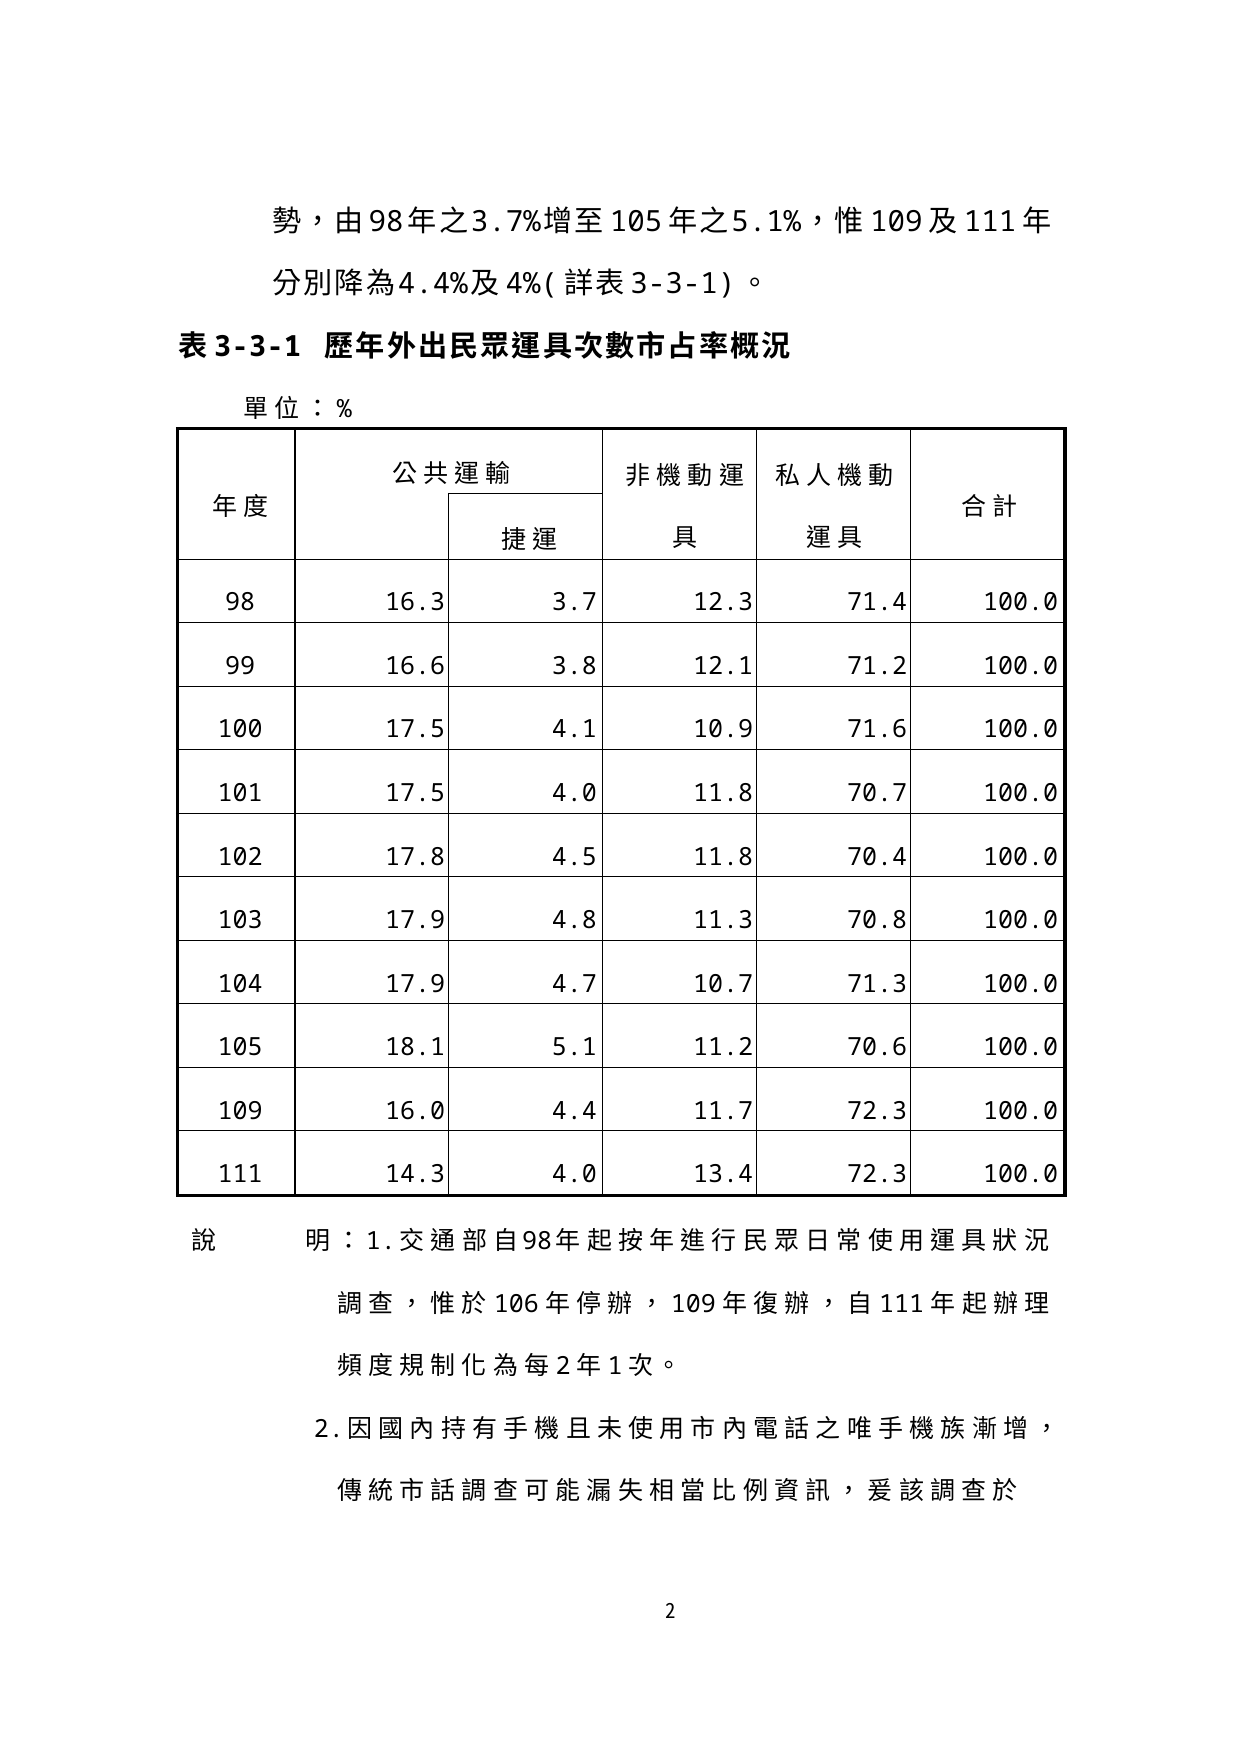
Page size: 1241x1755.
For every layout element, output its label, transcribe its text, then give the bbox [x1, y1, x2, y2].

table_cell 11.2 [603, 1004, 756, 1067]
table_cell 捷運 [449, 494, 602, 558]
table_header 非機動運具 [603, 430, 756, 558]
table_cell [296, 493, 448, 558]
table_cell 100.0 [911, 877, 1063, 940]
table_cell 4.5 [449, 814, 602, 876]
table_cell 4.8 [449, 877, 602, 940]
table_cell 17.8 [296, 814, 448, 876]
table_cell 70.8 [757, 877, 910, 940]
table_cell 16.6 [296, 623, 448, 686]
table_cell 17.5 [296, 687, 448, 749]
table_cell 100.0 [911, 1068, 1063, 1130]
table_cell 99 [179, 623, 294, 686]
table_cell 11.3 [603, 877, 756, 940]
table_cell 4.1 [449, 687, 602, 749]
table_cell 101 [179, 750, 294, 813]
table_cell 70.6 [757, 1004, 910, 1067]
text 表3-3-1 歷年外出民眾運具次數市占率概況 單位：% [175, 302, 1063, 427]
table_cell 11.8 [603, 750, 756, 813]
table_cell 100.0 [911, 1004, 1063, 1067]
table_cell 100.0 [911, 941, 1063, 1003]
table_cell 104 [179, 941, 294, 1003]
table_cell 11.8 [603, 814, 756, 876]
table_cell 17.9 [296, 941, 448, 1003]
table_cell 100.0 [911, 750, 1063, 813]
table_cell 4.0 [449, 1131, 602, 1194]
table_cell 109 [179, 1068, 294, 1130]
table_cell 70.4 [757, 814, 910, 876]
table_header 合計 [911, 430, 1063, 558]
table_cell 100.0 [911, 623, 1063, 686]
table_cell 100.0 [911, 814, 1063, 876]
table_cell 3.7 [449, 560, 602, 622]
table_cell 4.4 [449, 1068, 602, 1130]
table_cell 16.3 [296, 560, 448, 622]
table_cell 72.3 [757, 1068, 910, 1130]
table_cell 11.7 [603, 1068, 756, 1130]
table_header 公共運輸 [296, 430, 602, 493]
table_cell 103 [179, 877, 294, 940]
table_cell 70.7 [757, 750, 910, 813]
table_cell 4.0 [449, 750, 602, 813]
table_cell 71.6 [757, 687, 910, 749]
table_cell 71.3 [757, 941, 910, 1003]
table_cell 14.3 [296, 1131, 448, 1194]
table_cell 12.3 [603, 560, 756, 622]
table_cell 16.0 [296, 1068, 448, 1130]
table_cell 18.1 [296, 1004, 448, 1067]
table_cell 111 [179, 1131, 294, 1194]
table_cell 100 [179, 687, 294, 749]
table_cell 102 [179, 814, 294, 876]
table_cell 71.2 [757, 623, 910, 686]
table_cell 4.7 [449, 941, 602, 1003]
table_cell 17.9 [296, 877, 448, 940]
text 2.因國內持有手機且未使用市內電話之唯手機族漸增，傳統市話調查可能漏失相當比例資訊，爰該調查於 [304, 1384, 1063, 1509]
table_cell 98 [179, 560, 294, 622]
table_cell 10.7 [603, 941, 756, 1003]
table_cell 12.1 [603, 623, 756, 686]
table_header 年度 [179, 430, 294, 558]
table_cell 100.0 [911, 560, 1063, 622]
table_cell 13.4 [603, 1131, 756, 1194]
table_header 私人機動 運具 [757, 430, 910, 558]
table_cell 3.8 [449, 623, 602, 686]
table_cell 100.0 [911, 1131, 1063, 1194]
text 依交通部民眾日常使用運具狀況調查，111年我國外出民眾運具次數之公共運輸市占率為14.3%，較歷次調查年度為低。98年起公共運輸市占率概呈緩增趨勢，由98年之16.3%增至105年之18.1%；COVID-19疫情發生後，因民眾擔憂公共運輸之感染機率較高，外出運具轉移至私人機動運具及非機動運具，公共運輸市占率109年降為16%，111年因調查期間9至12月間各月確診人數達54至124萬人之故，更降為14.3%。捷運市占率之趨勢與整體公共運輸類似，隨捷運路網之擴充，疫情前概呈緩增趨勢，由98年之3.7%增至105年之5.1%，惟109及111年分別降為4.4%及4%(詳表3-3-1)。 [266, 177, 1063, 302]
table_cell 72.3 [757, 1131, 910, 1194]
text 說 明：1.交通部自98年起按年進行民眾日常使用運具狀況調查，惟於106年停辦，109年復辦，自111年起辦理頻度規制化為每2年1次。 [179, 1197, 1063, 1384]
table_cell 105 [179, 1004, 294, 1067]
table_cell 17.5 [296, 750, 448, 813]
table_cell 5.1 [449, 1004, 602, 1067]
table_cell 71.4 [757, 560, 910, 622]
table_cell 10.9 [603, 687, 756, 749]
table_cell 100.0 [911, 687, 1063, 749]
